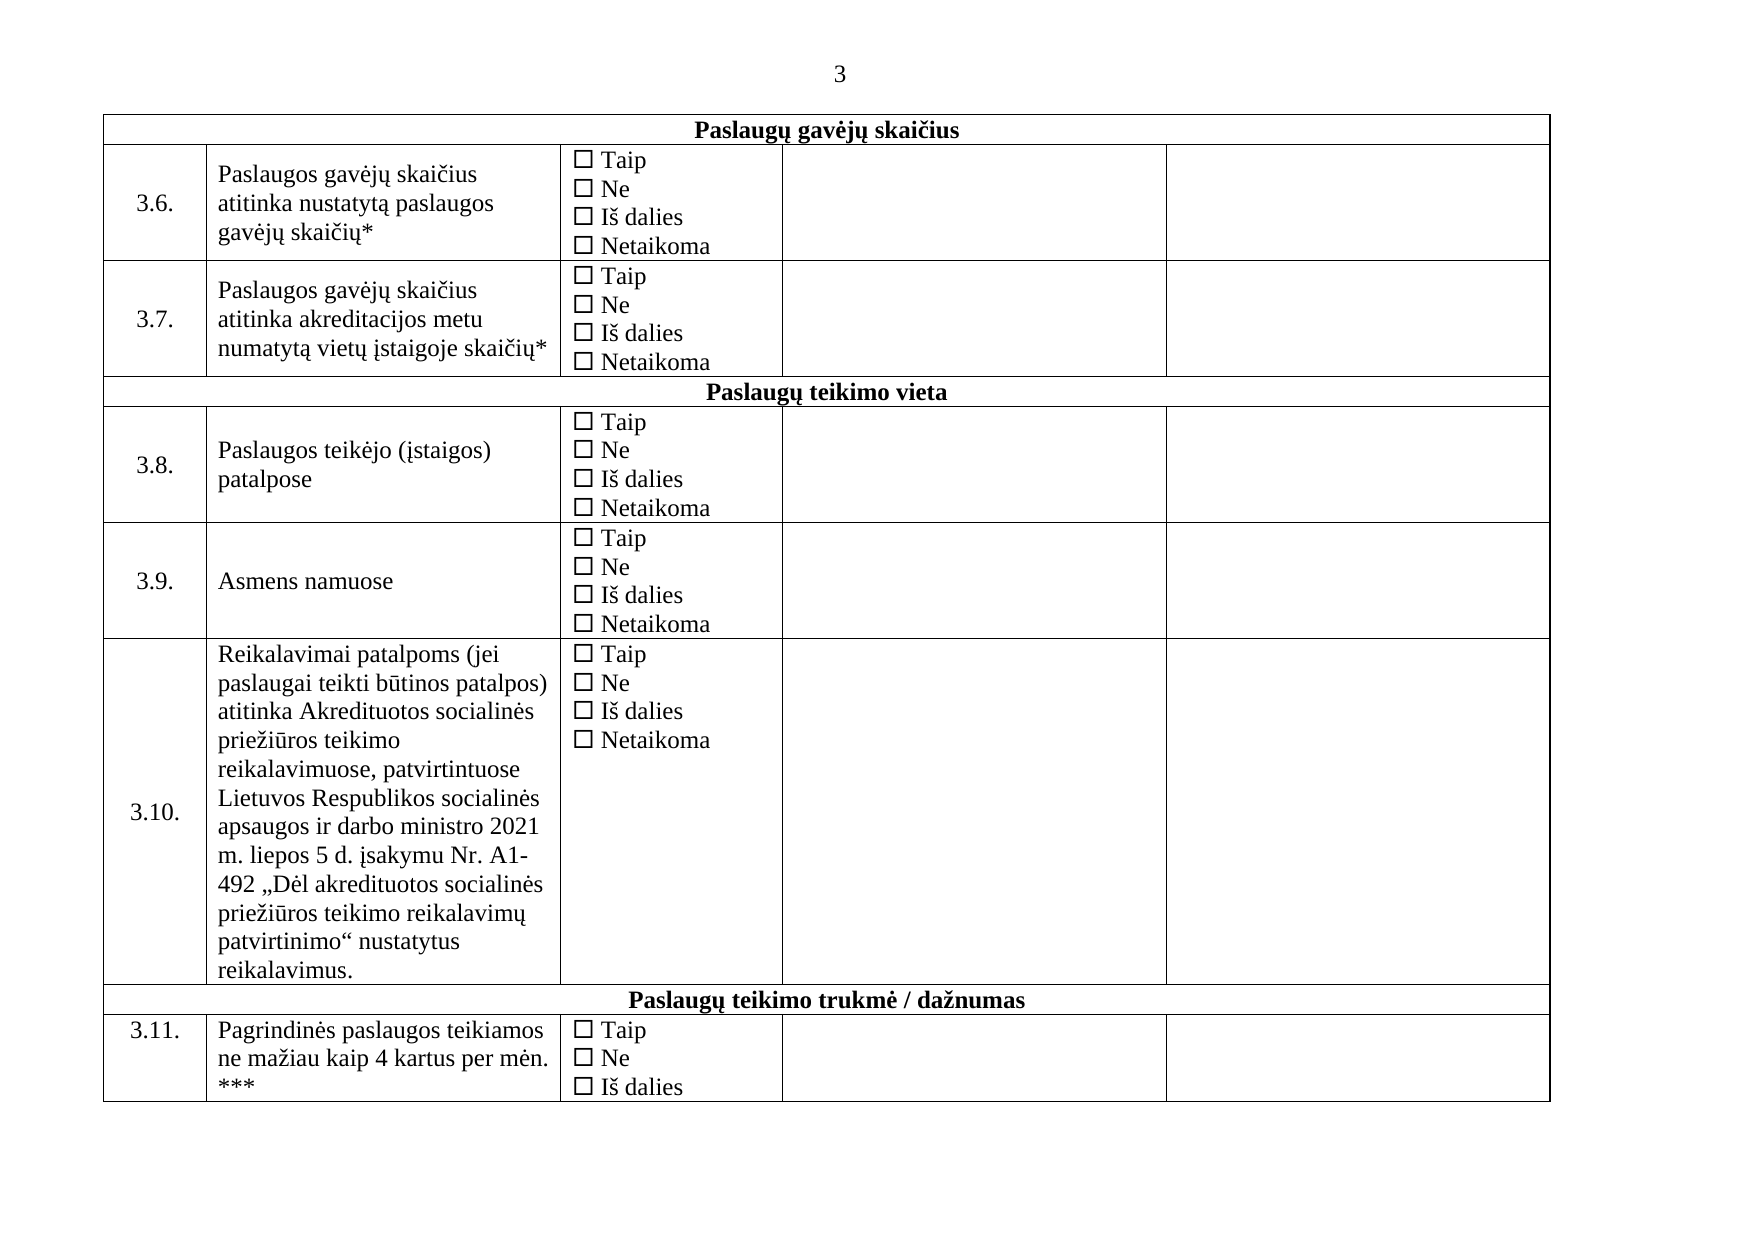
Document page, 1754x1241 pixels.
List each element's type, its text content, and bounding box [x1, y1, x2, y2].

table_cell [783, 1015, 1166, 1101]
table_cell Paslaugų teikimo trukmė / dažnumas [104, 985, 1549, 1014]
table_cell [1167, 639, 1549, 984]
table_cell Paslaugos teikėjo (įstaigos) patalpose [207, 407, 560, 522]
table_cell 3.8. [104, 407, 206, 522]
table_cell [783, 639, 1166, 984]
table_cell 3.10. [104, 639, 206, 984]
table_cell Asmens namuose [207, 523, 560, 638]
table_cell  Taip  Ne  Iš dalies [561, 1015, 782, 1101]
table_cell Paslaugos gavėjų skaičius atitinka akreditacijos metu numatytą vietų įstaigoje skaičių* [207, 261, 560, 376]
table_cell Paslaugų teikimo vieta [104, 377, 1549, 406]
table_cell Paslaugų gavėjų skaičius [104, 115, 1549, 144]
table_cell 3.7. [104, 261, 206, 376]
table_cell Reikalavimai patalpoms (jei paslaugai teikti būtinos patalpos) atitinka Akredituotos socialinės priežiūros teikimo reikalavimuose, patvirtintuose Lietuvos Respublikos socialinės apsaugos ir darbo ministro 2021 m. liepos 5 d. įsakymu Nr. A1-492 „Dėl akredituotos socialinės priežiūros teikimo reikalavimų patvirtinimo“ nustatytus reikalavimus. [207, 639, 560, 984]
table_cell [783, 407, 1166, 522]
table_cell Pagrindinės paslaugos teikiamos ne mažiau kaip 4 kartus per mėn. *** [207, 1015, 560, 1101]
table_cell 3.6. [104, 145, 206, 260]
table_cell  Taip  Ne  Iš dalies  Netaikoma [561, 407, 782, 522]
table_cell [783, 261, 1166, 376]
table_cell Paslaugos gavėjų skaičius atitinka nustatytą paslaugos gavėjų skaičių* [207, 145, 560, 260]
table_cell [1167, 145, 1549, 260]
table_cell [783, 523, 1166, 638]
table_cell [1167, 523, 1549, 638]
table_cell 3.9. [104, 523, 206, 638]
table_cell [1167, 261, 1549, 376]
table_cell  Taip  Ne  Iš dalies  Netaikoma [561, 523, 782, 638]
table_cell  Taip  Ne  Iš dalies  Netaikoma [561, 639, 782, 984]
table_cell 3.11. [104, 1015, 206, 1101]
table_cell  Taip  Ne  Iš dalies  Netaikoma [561, 145, 782, 260]
table_cell [783, 145, 1166, 260]
table_cell [1167, 407, 1549, 522]
table_cell  Taip  Ne  Iš dalies  Netaikoma [561, 261, 782, 376]
table_cell [1167, 1015, 1549, 1101]
